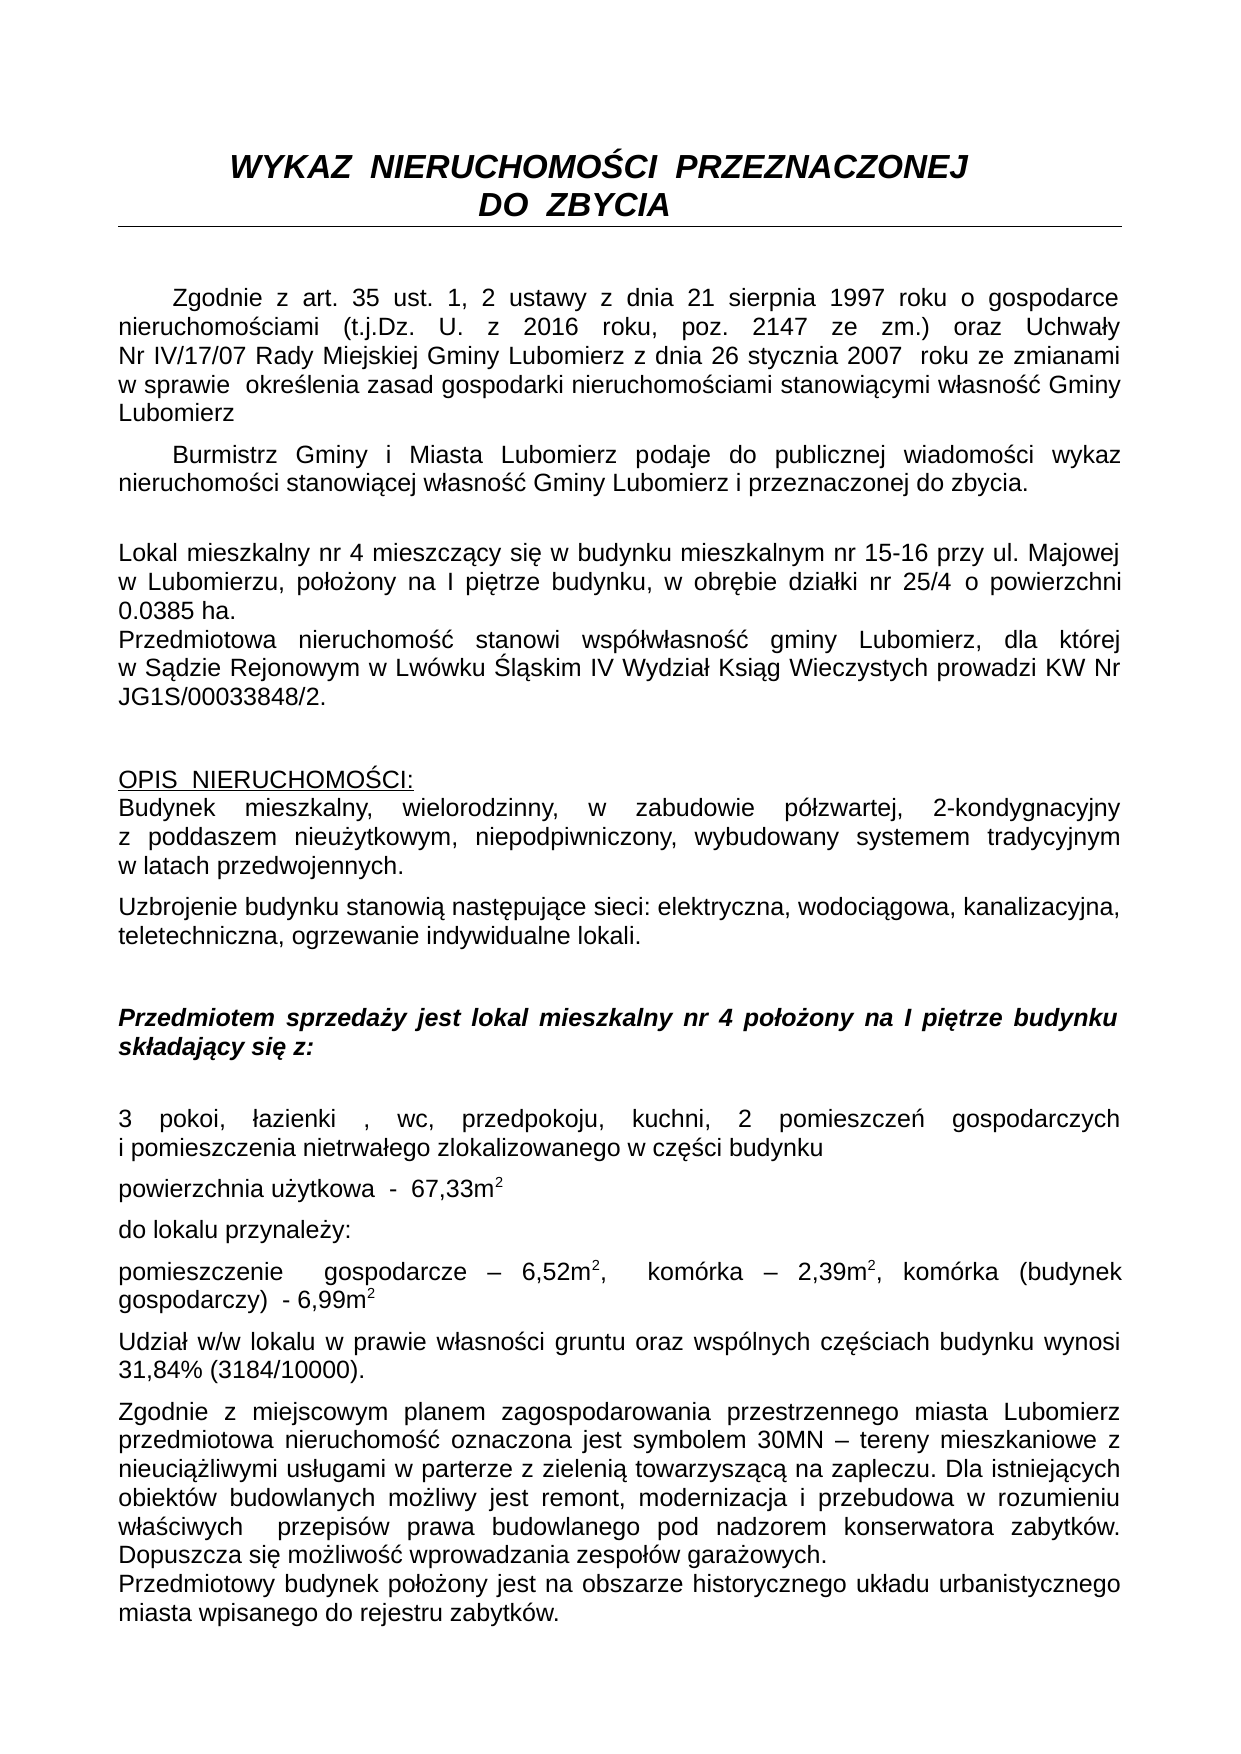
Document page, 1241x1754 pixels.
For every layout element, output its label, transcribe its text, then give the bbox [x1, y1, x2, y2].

text Zgodnie z art. 35 ust. 1, 2 ustawy z dnia 21 sierpnia 1997 roku o gospodarce nieruchomościami (t.j.Dz. U. z 2016 roku, poz. 2147 ze zm.) oraz Uchwały Nr IV/17/07 Rady Miejskiej Gminy Lubomierz z dnia 26 stycznia 2007 roku ze zmianami w sprawie określenia zasad gospodarki nieruchomościami stanowiącymi własność Gminy Lubomierz [118, 283, 1122, 427]
subtitle Przedmiotowy budynek położony jest na obszarze historycznego układu urbanistycznego miasta wpisanego do rejestru zabytków. [118, 1569, 1122, 1627]
subtitle Zgodnie z miejscowym planem zagospodarowania przestrzennego miasta Lubomierz przedmiotowa nieruchomość oznaczona jest symbolem 30MN – tereny mieszkaniowe z nieuciążliwymi usługami w parterze z zielenią towarzyszącą na zapleczu. Dla istniejących obiektów budowlanych możliwy jest remont, modernizacja i przebudowa w rozumieniu właściwych przepisów prawa budowlanego pod nadzorem konserwatora zabytków. Dopuszcza się możliwość wprowadzania zespołów garażowych. [118, 1397, 1122, 1569]
text powierzchnia użytkowa - 67,33m2 [118, 1174, 1122, 1203]
subtitle WYKAZ NIERUCHOMOŚCI PRZEZNACZONEJ [118, 147, 1122, 185]
subtitle Lokal mieszkalny nr 4 mieszczący się w budynku mieszkalnym nr 15-16 przy ul. Majowej w Lubomierzu, położony na I piętrze budynku, w obrębie działki nr 25/4 o powierzchni 0.0385 ha. [118, 538, 1122, 625]
text Udział w/w lokalu w prawie własności gruntu oraz wspólnych częściach budynku wynosi 31,84% (3184/10000). [118, 1327, 1122, 1384]
text Budynek mieszkalny, wielorodzinny, w zabudowie półzwartej, 2-kondygnacyjny z poddaszem nieużytkowym, niepodpiwniczony, wybudowany systemem tradycyjnym w latach przedwojennych. [118, 793, 1122, 880]
subtitle DO ZBYCIA [118, 185, 1122, 226]
text Uzbrojenie budynku stanowią następujące sieci: elektryczna, wodociągowa, kanalizacyjna, teletechniczna, ogrzewanie indywidualne lokali. [118, 892, 1122, 950]
text do lokalu przynależy: [118, 1215, 1122, 1244]
subtitle Przedmiotem sprzedaży jest lokal mieszkalny nr 4 położony na I piętrze budynku składający się z: [118, 1003, 1122, 1061]
text 3 pokoi, łazienki , wc, przedpokoju, kuchni, 2 pomieszczeń gospodarczych i pomieszczenia nietrwałego zlokalizowanego w części budynku [118, 1104, 1122, 1162]
text pomieszczenie gospodarcze – 6,52m2, komórka – 2,39m2, komórka (budynek gospodarczy) - 6,99m2 [118, 1257, 1122, 1314]
text Przedmiotowa nieruchomość stanowi współwłasność gminy Lubomierz, dla której w Sądzie Rejonowym w Lwówku Śląskim IV Wydział Ksiąg Wieczystych prowadzi KW Nr JG1S/00033848/2. [118, 625, 1122, 711]
subtitle OPIS NIERUCHOMOŚCI: [118, 765, 1122, 793]
subtitle Burmistrz Gminy i Miasta Lubomierz podaje do publicznej wiadomości wykaz nieruchomości stanowiącej własność Gminy Lubomierz i przeznaczonej do zbycia. [118, 440, 1122, 497]
